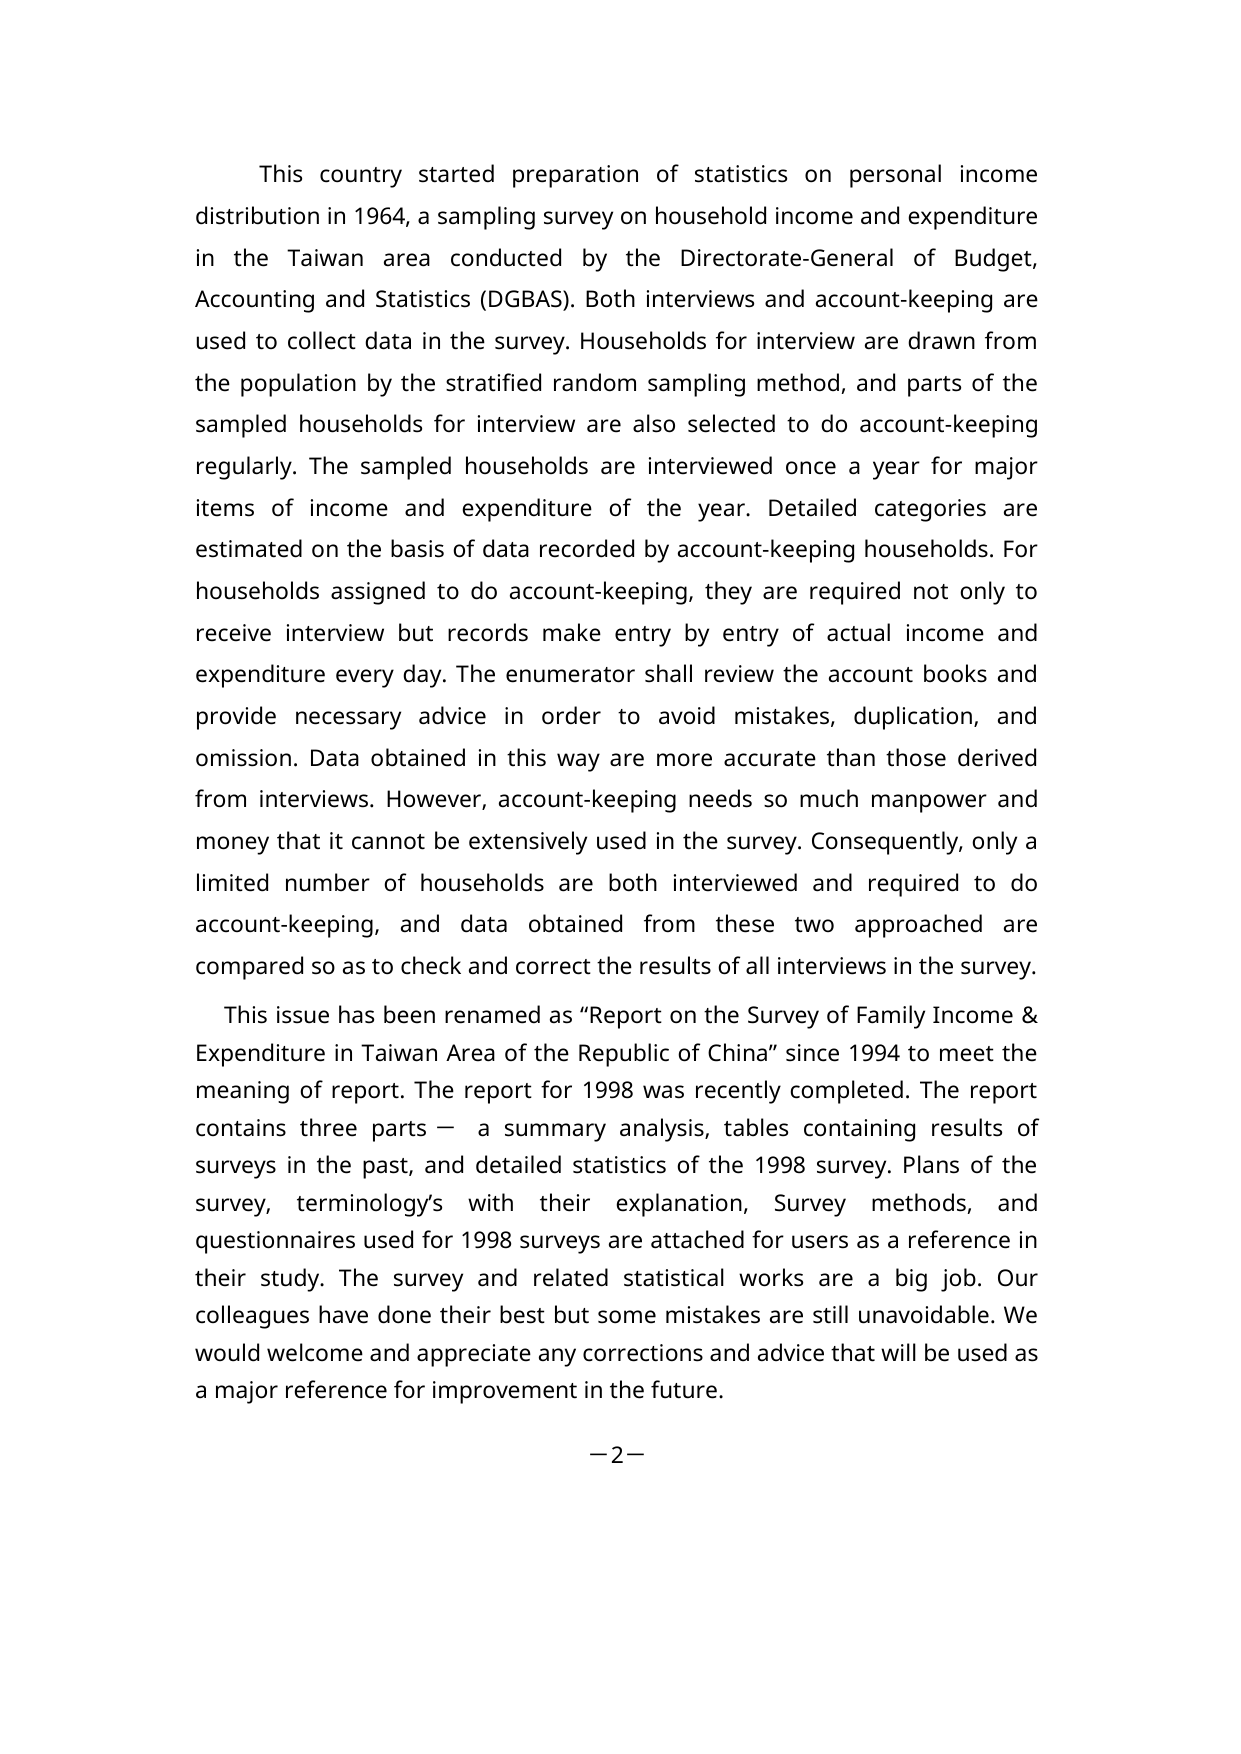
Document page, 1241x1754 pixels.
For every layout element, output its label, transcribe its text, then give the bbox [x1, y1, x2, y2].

text This country started preparation of statistics on personal income distribution in 1964, a sampling survey on household income and expenditure in the Taiwan area conducted by the Directorate-General of Budget, Accounting and Statistics (DGBAS). Both interviews and account-keeping are used to collect data in the survey. Households for interview are drawn from the population by the stratified random sampling method, and parts of the sampled households for interview are also selected to do account-keeping regularly. The sampled households are interviewed once a year for major items of income and expenditure of the year. Detailed categories are estimated on the basis of data recorded by account-keeping households. For households assigned to do account-keeping, they are required not only to receive interview but records make entry by entry of actual income and expenditure every day. The enumerator shall review the account books and provide necessary advice in order to avoid mistakes, duplication, and omission. Data obtained in this way are more accurate than those derived from interviews. However, account-keeping needs so much manpower and money that it cannot be extensively used in the survey. Consequently, only a limited number of households are both interviewed and required to do account-keeping, and data obtained from these two approached are compared so as to check and correct the results of all interviews in the survey. [195, 148, 1039, 981]
text This issue has been renamed as “Report on the Survey of Family Income & Expenditure in Taiwan Area of the Republic of China” since 1994 to meet the meaning of report. The report for 1998 was recently completed. The report contains three parts－ a summary analysis, tables containing results of surveys in the past, and detailed statistics of the 1998 survey. Plans of the survey, terminology’s with their explanation, Survey methods, and questionnaires used for 1998 surveys are attached for users as a reference in their study. The survey and related statistical works are a big job. Our colleagues have done their best but some mistakes are still unavoidable. We would welcome and appreciate any corrections and advice that will be used as a major reference for improvement in the future. [195, 993, 1039, 1406]
